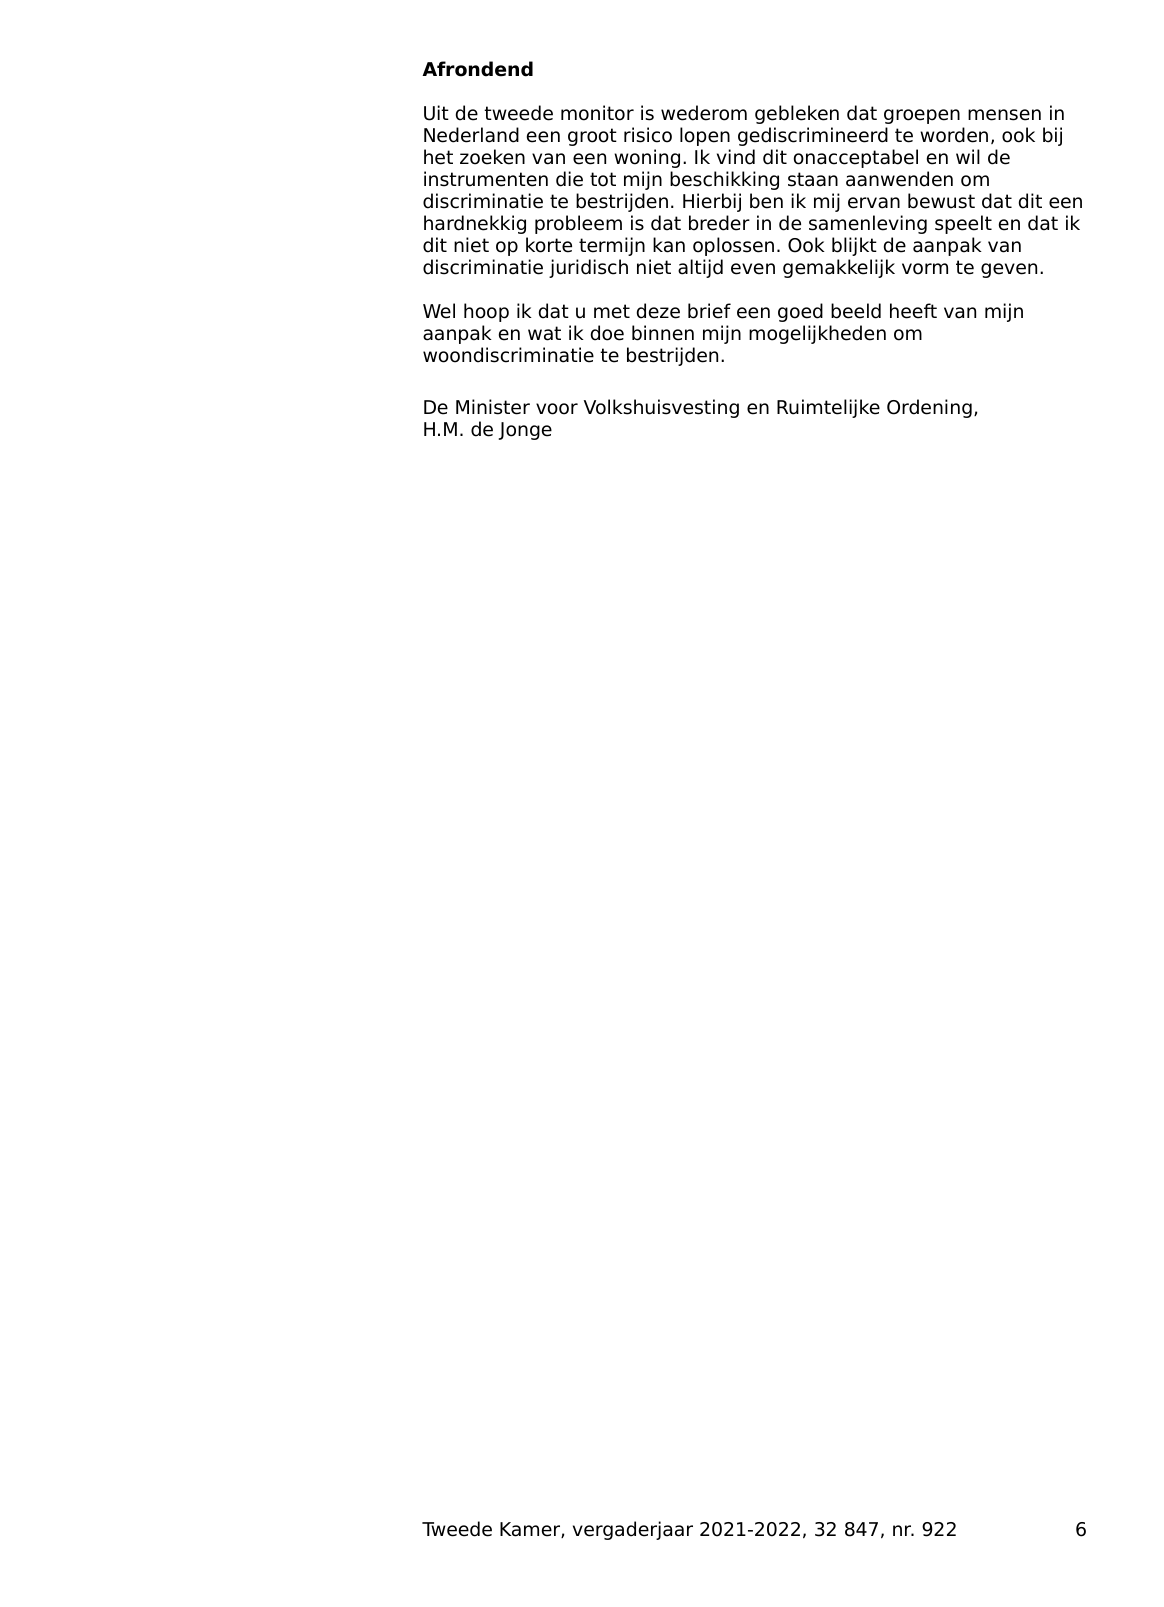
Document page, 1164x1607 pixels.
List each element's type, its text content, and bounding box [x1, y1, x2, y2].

text Uit de tweede monitor is wederom gebleken dat groepen mensen in Nederland een groot risico lopen gediscrimineerd te worden, ook bij het zoeken van een woning. Ik vind dit onacceptabel en wil de instrumenten die tot mijn beschikking staan aanwenden om discriminatie te bestrijden. Hierbij ben ik mij ervan bewust dat dit een hardnekkig probleem is dat breder in de samenleving speelt en dat ik dit niet op korte termijn kan oplossen. Ook blijkt de aanpak van discriminatie juridisch niet altijd even gemakkelijk vorm te geven. [422, 103, 1087, 279]
text De Minister voor Volkshuisvesting en Ruimtelijke Ordening, H.M. de Jonge [422, 397, 1087, 441]
subtitle Afrondend [422, 59, 1087, 81]
text Wel hoop ik dat u met deze brief een goed beeld heeft van mijn aanpak en wat ik doe binnen mijn mogelijkheden om woondiscriminatie te bestrijden. [422, 301, 1087, 367]
